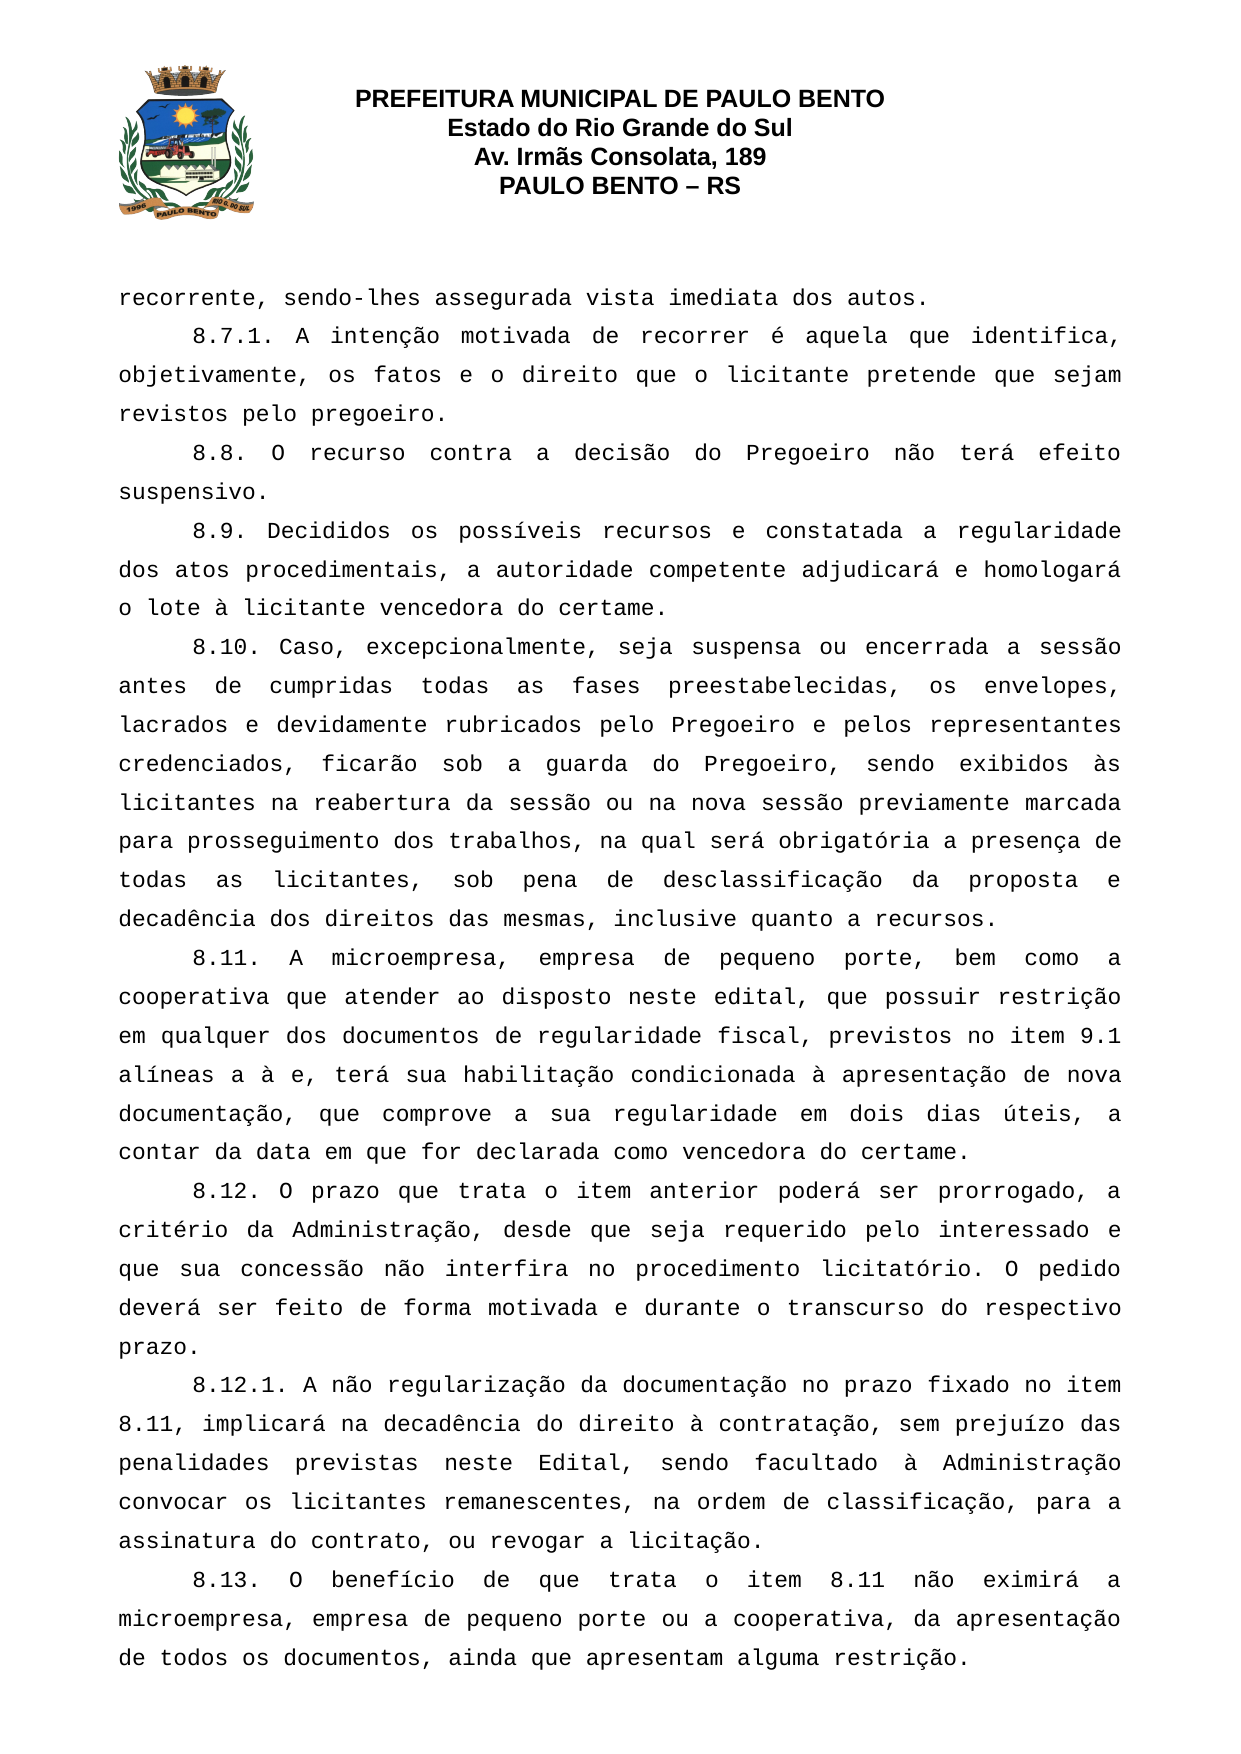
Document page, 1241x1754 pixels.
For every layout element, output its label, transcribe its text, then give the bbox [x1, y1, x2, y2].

text 8.11. A microempresa, empresa de pequeno porte, bem como a cooperativa que atender ao disposto neste edital, que possuir restrição em qualquer dos documentos de regularidade fiscal, previstos no item 9.1 alíneas a à e, terá sua habilitação condicionada à apresentação de nova documentação, que comprove a sua regularidade em dois dias úteis, a contar da data em que for declarada como vencedora do certame. [118, 946, 1122, 1167]
text 8.8. O recurso contra a decisão do Pregoeiro não terá efeito suspensivo. [118, 441, 1122, 506]
text 8.10. Caso, excepcionalmente, seja suspensa ou encerrada a sessão antes de cumpridas todas as fases preestabelecidas, os envelopes, lacrados e devidamente rubricados pelo Pregoeiro e pelos representantes credenciados, ficarão sob a guarda do Pregoeiro, sendo exibidos às licitantes na reabertura da sessão ou na nova sessão previamente marcada para prosseguimento dos trabalhos, na qual será obrigatória a presença de todas as licitantes, sob pena de desclassificação da proposta e decadência dos direitos das mesmas, inclusive quanto a recursos. [118, 636, 1122, 933]
text recorrente, sendo-lhes assegurada vista imediata dos autos. [118, 286, 1122, 312]
text 8.9. Decididos os possíveis recursos e constatada a regularidade dos atos procedimentais, a autoridade competente adjudicará e homologará o lote à licitante vencedora do certame. [118, 519, 1122, 623]
text 8.13. O benefício de que trata o item 8.11 não eximirá a microempresa, empresa de pequeno porte ou a cooperativa, da apresentação de todos os documentos, ainda que apresentam alguma restrição. [118, 1568, 1122, 1672]
text 8.7.1. A intenção motivada de recorrer é aquela que identifica, objetivamente, os fatos e o direito que o licitante pretende que sejam revistos pelo pregoeiro. [118, 325, 1122, 428]
text 8.12. O prazo que trata o item anterior poderá ser prorrogado, a critério da Administração, desde que seja requerido pelo interessado e que sua concessão não interfira no procedimento licitatório. O pedido deverá ser feito de forma motivada e durante o transcurso do respectivo prazo. [118, 1179, 1122, 1361]
text 8.12.1. A não regularização da documentação no prazo fixado no item 8.11, implicará na decadência do direito à contratação, sem prejuízo das penalidades previstas neste Edital, sendo facultado à Administração convocar os licitantes remanescentes, na ordem de classificação, para a assinatura do contrato, ou revogar a licitação. [118, 1374, 1122, 1555]
